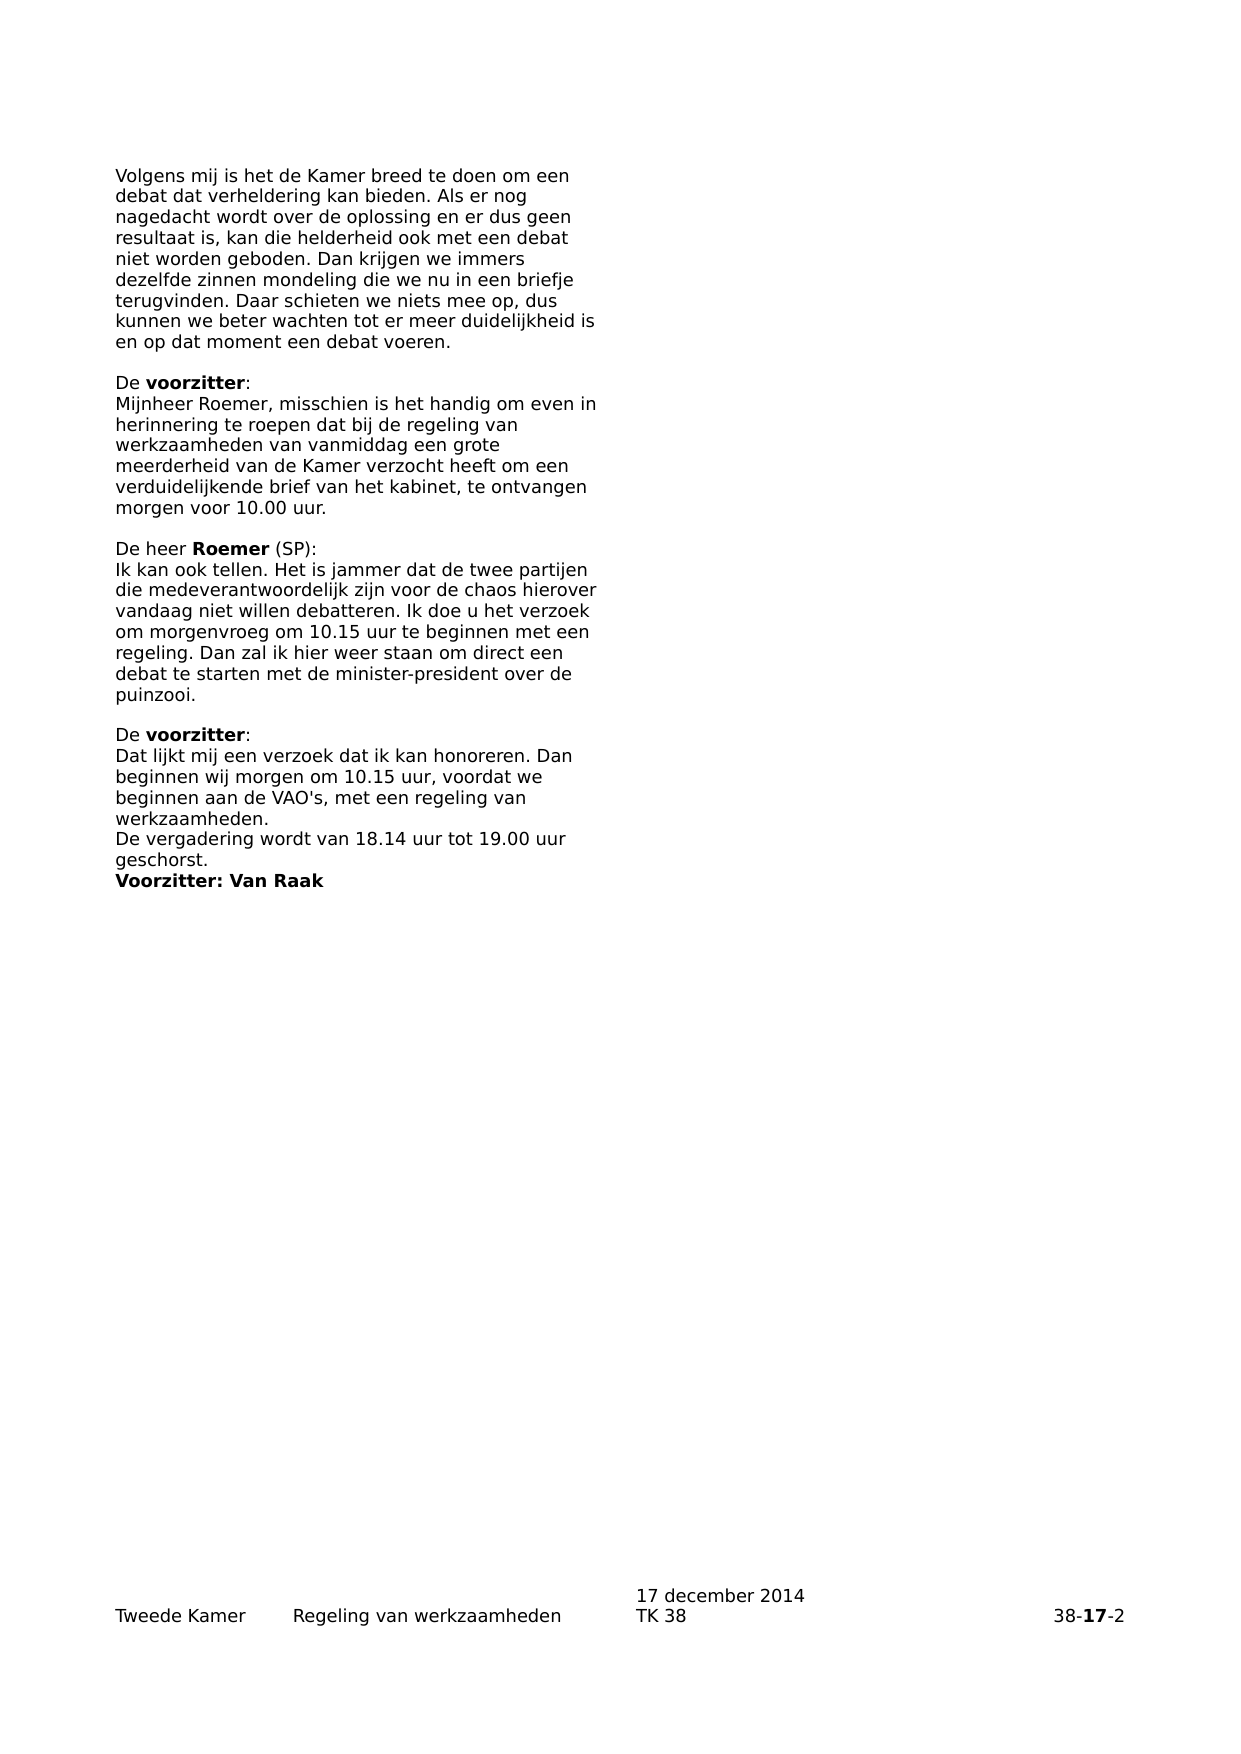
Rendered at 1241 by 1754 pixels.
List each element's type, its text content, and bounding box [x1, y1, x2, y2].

text De voorzitter: [115, 725, 605, 746]
text De heer Roemer (SP): [115, 538, 605, 559]
text De voorzitter: [115, 373, 605, 393]
text Volgens mij is het de Kamer breed te doen om een debat dat verheldering kan bieden. Als er nog nagedacht wordt over de oplossing en er dus geen resultaat is, kan die helderheid ook met een debat niet worden geboden. Dan krijgen we immers dezelfde zinnen mondeling die we nu in een briefje terugvinden. Daar schieten we niets mee op, dus kunnen we beter wachten tot er meer duidelijkheid is en op dat moment een debat voeren. [115, 165, 605, 353]
text Mijnheer Roemer, misschien is het handig om even in herinnering te roepen dat bij de regeling van werkzaamheden van vanmiddag een grote meerderheid van de Kamer verzocht heeft om een verduidelijkende brief van het kabinet, te ontvangen morgen voor 10.00 uur. [115, 393, 605, 518]
text Dat lijkt mij een verzoek dat ik kan honoreren. Dan beginnen wij morgen om 10.15 uur, voordat we beginnen aan de VAO's, met een regeling van werkzaamheden. [115, 746, 605, 829]
text Ik kan ook tellen. Het is jammer dat de twee partijen die medeverantwoordelijk zijn voor de chaos hierover vandaag niet willen debatteren. Ik doe u het verzoek om morgenvroeg om 10.15 uur te beginnen met een regeling. Dan zal ik hier weer staan om direct een debat te starten met de minister-president over de puinzooi. [115, 559, 605, 705]
text De vergadering wordt van 18.14 uur tot 19.00 uur geschorst. [115, 829, 605, 871]
text Voorzitter: Van Raak [115, 871, 605, 892]
